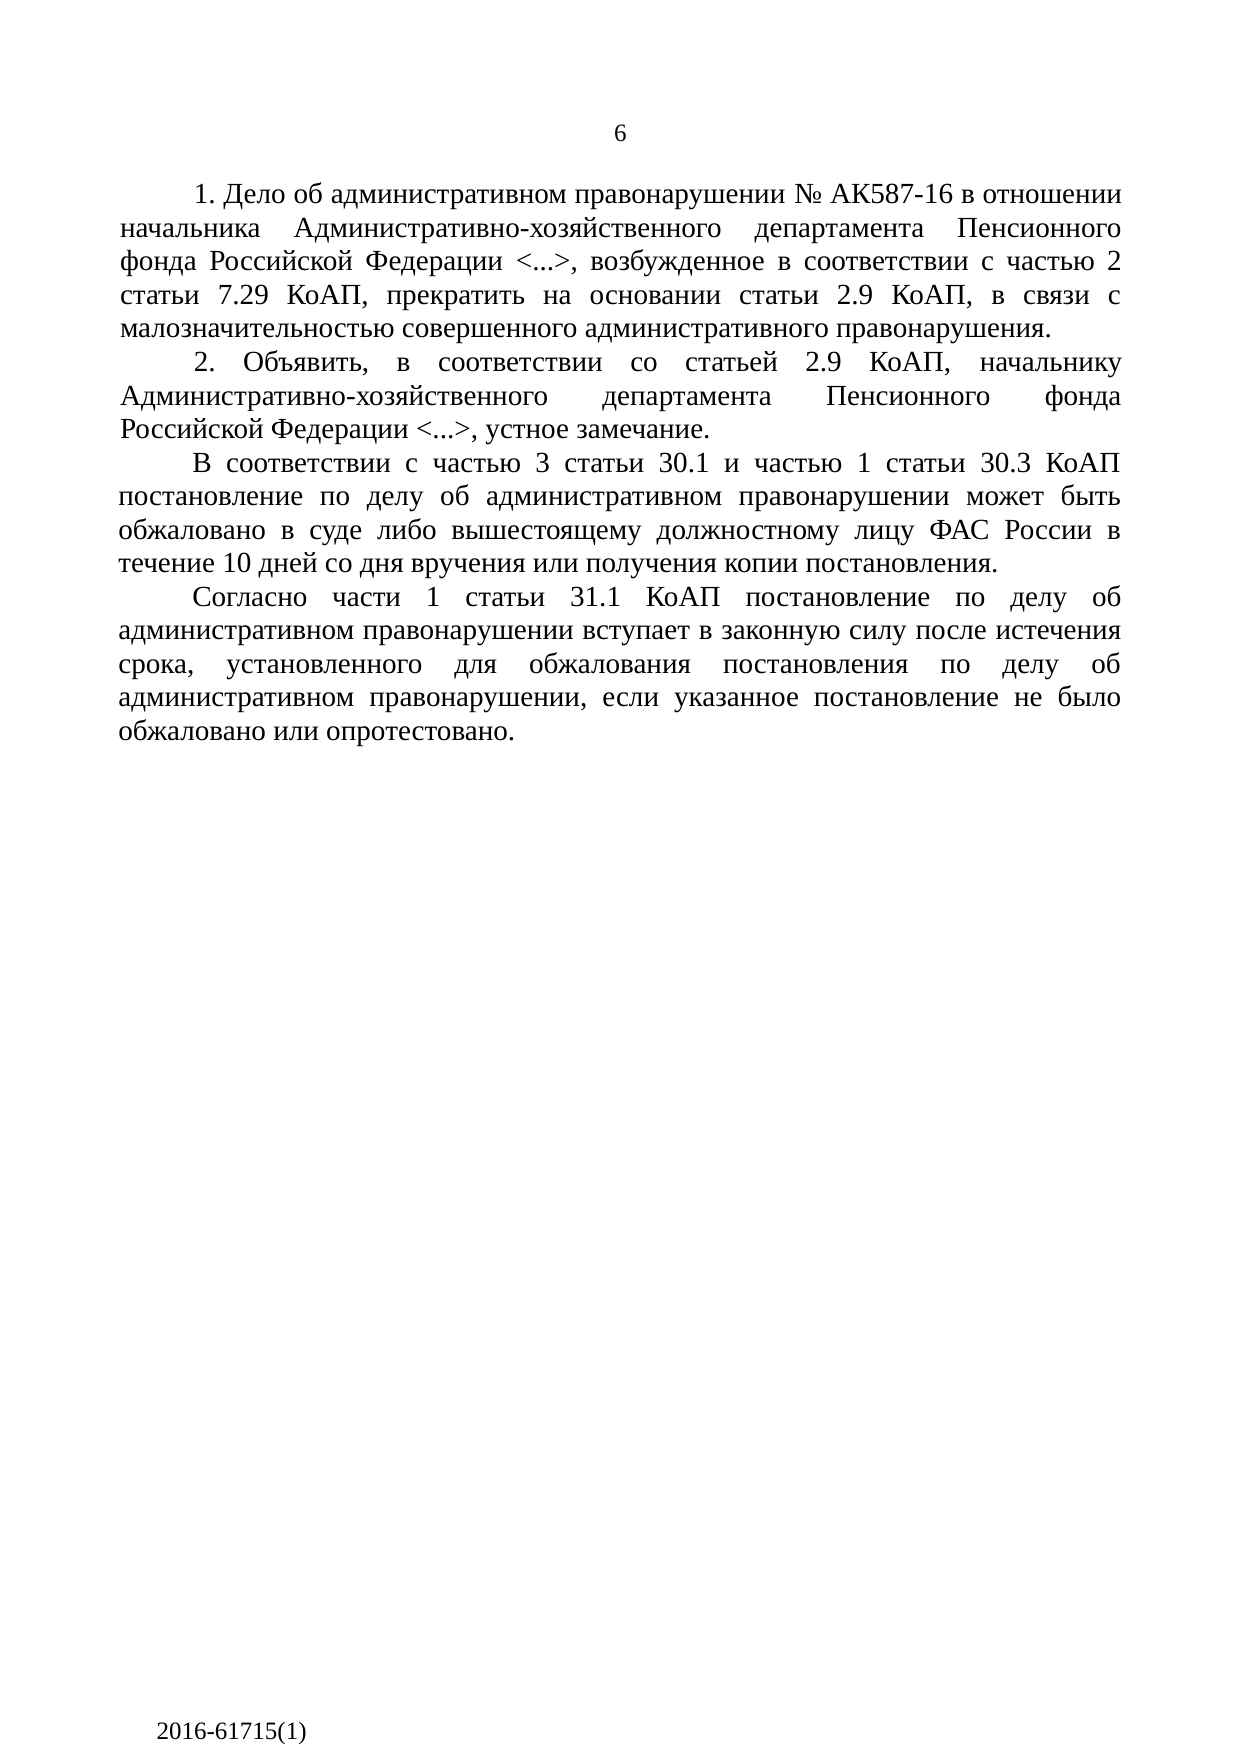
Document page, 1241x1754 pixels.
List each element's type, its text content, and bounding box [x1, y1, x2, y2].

text В соответствии с частью 3 статьи 30.1 и частью 1 статьи 30.3 КоАП постановление по делу об административном правонарушении может быть обжаловано в суде либо вышестоящему должностному лицу ФАС России в течение 10 дней со дня вручения или получения копии постановления. [118, 445, 1122, 579]
text 2. Объявить, в соответствии со статьей 2.9 КоАП, начальнику Административно-хозяйственного департамента Пенсионного фонда Российской Федерации <...>, устное замечание. [120, 344, 1122, 445]
text 1. Дело об административном правонарушении № АК587-16 в отношении начальника Административно-хозяйственного департамента Пенсионного фонда Российской Федерации <...>, возбужденное в соответствии с частью 2 статьи 7.29 КоАП, прекратить на основании статьи 2.9 КоАП, в связи с малозначительностью совершенного административного правонарушения. [120, 176, 1122, 344]
text Согласно части 1 статьи 31.1 КоАП постановление по делу об административном правонарушении вступает в законную силу после истечения срока, установленного для обжалования постановления по делу об административном правонарушении, если указанное постановление не было обжаловано или опротестовано. [118, 579, 1122, 747]
